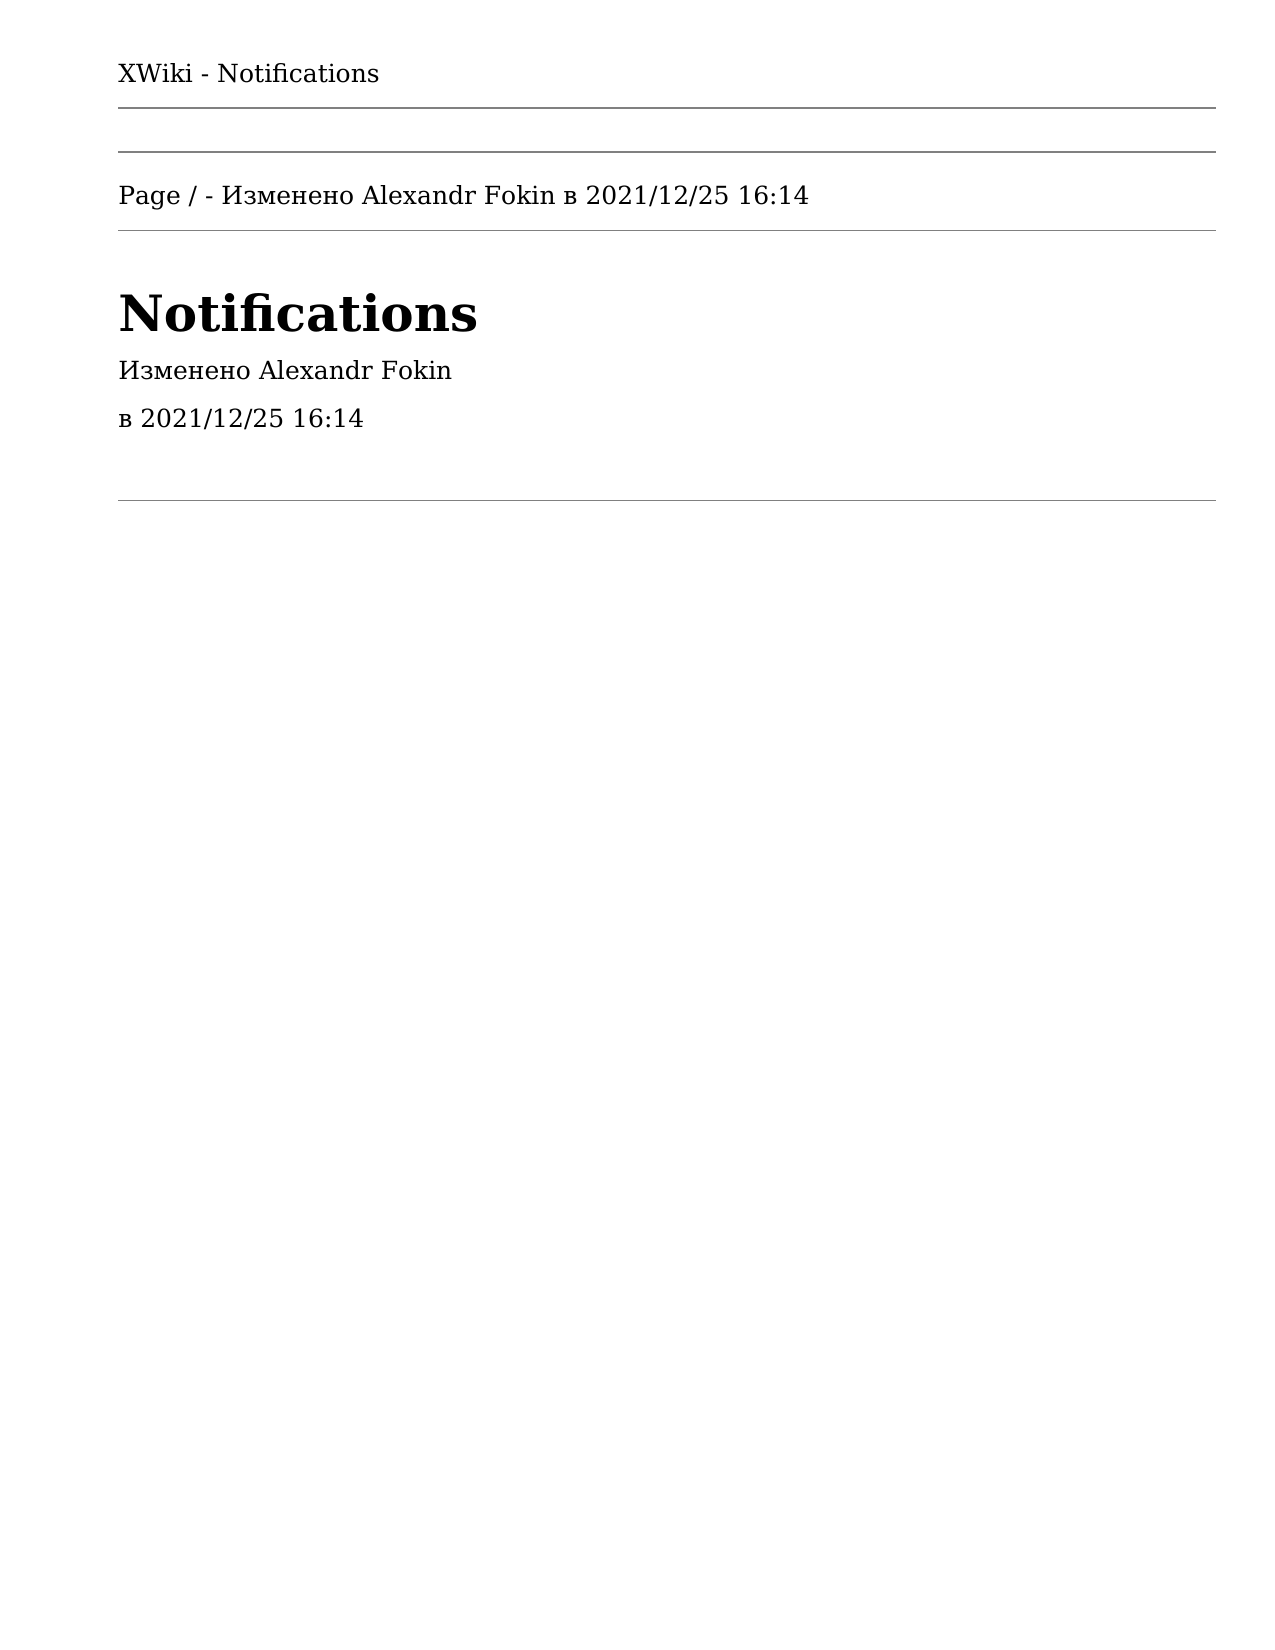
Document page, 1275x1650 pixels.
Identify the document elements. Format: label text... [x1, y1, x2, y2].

subtitle Notifications [118, 284, 1216, 343]
text Изменено Alexandr Fokin [118, 356, 1216, 385]
text XWiki - Notifications [118, 59, 1216, 88]
text в 2021/12/25 16:14 [118, 404, 1216, 433]
text Page / - Изменено Alexandr Fokin в 2021/12/25 16:14 [118, 182, 1216, 211]
